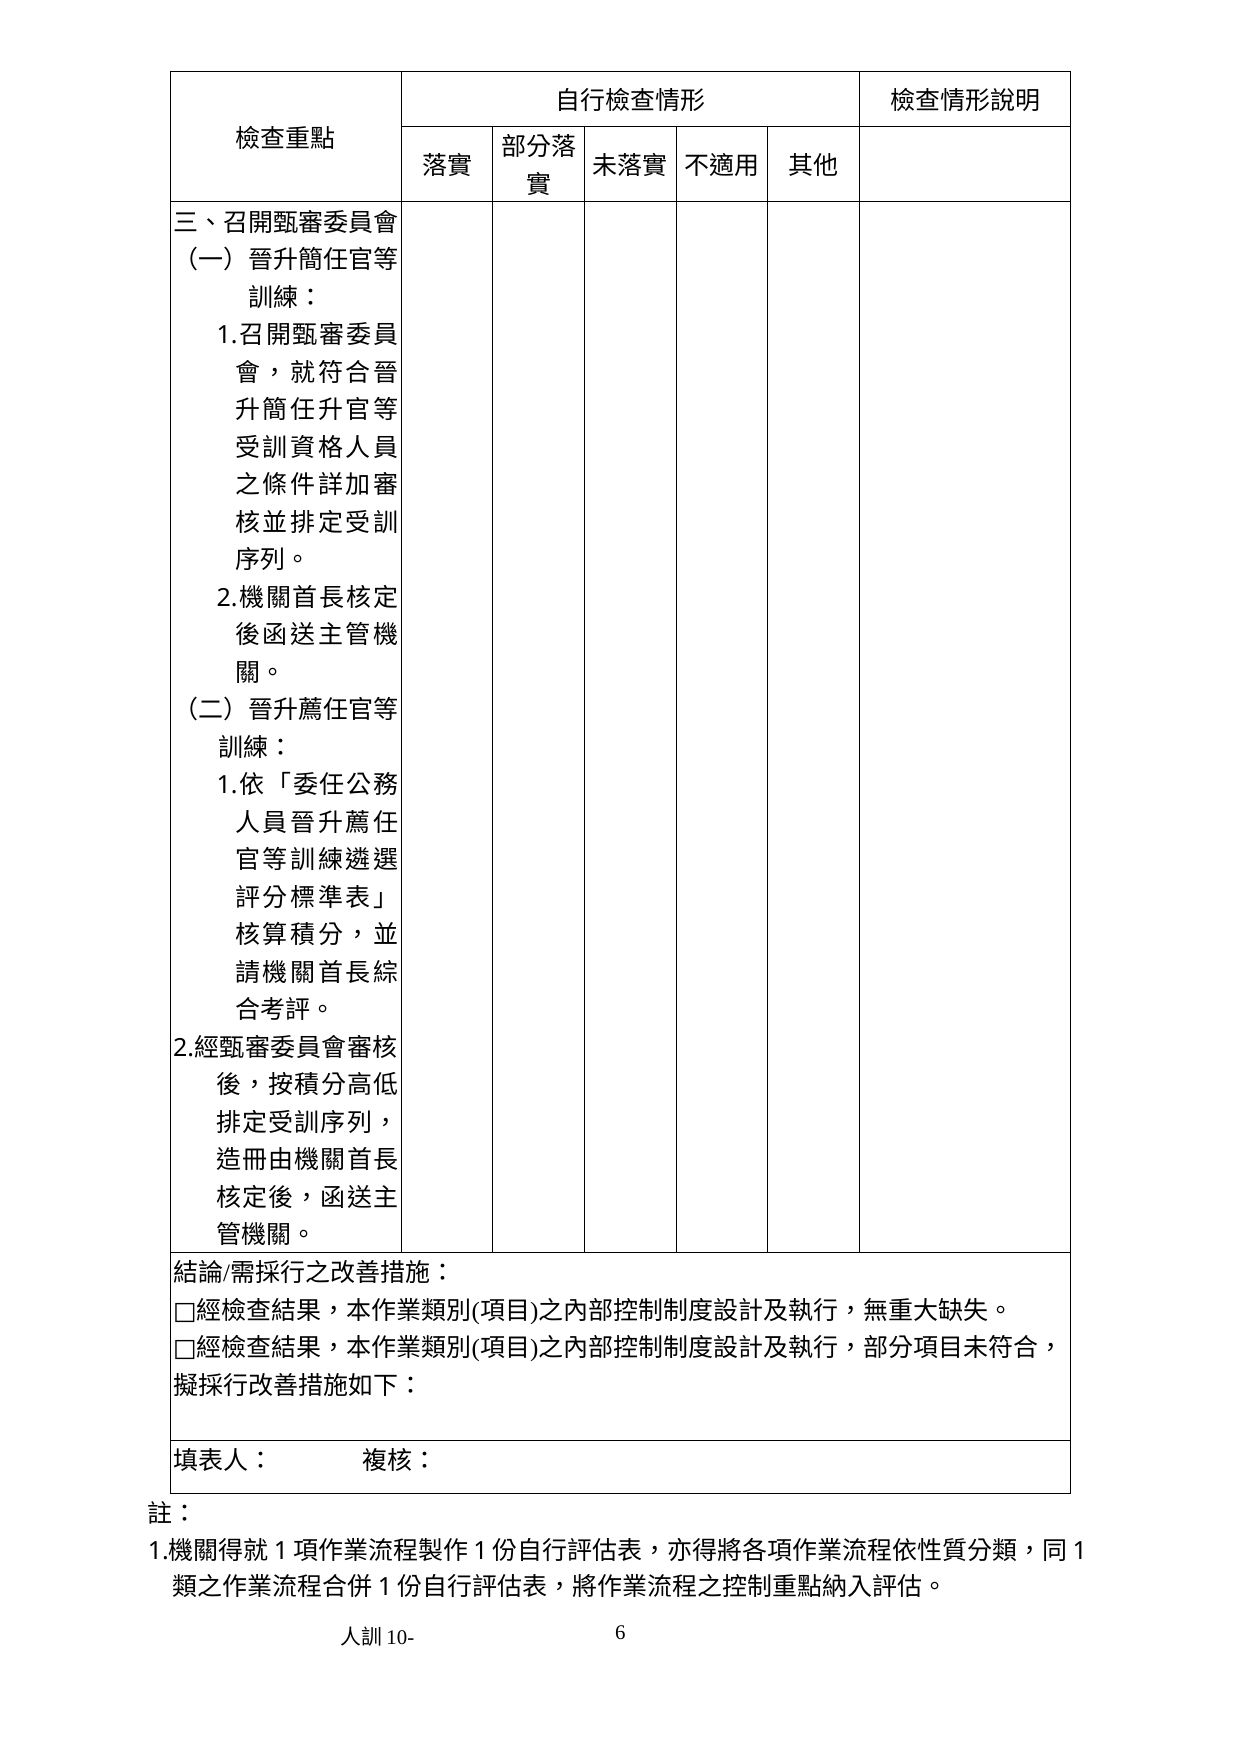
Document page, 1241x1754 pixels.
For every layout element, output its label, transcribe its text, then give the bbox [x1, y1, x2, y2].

table_cell [860, 202, 1070, 1252]
table_cell [860, 127, 1070, 201]
table_cell [402, 202, 492, 1252]
table_cell 落實 [402, 127, 492, 201]
table_cell 其他 [768, 127, 859, 201]
table_cell [585, 202, 676, 1252]
table_cell 部分落實 [493, 127, 584, 201]
table_cell [493, 202, 584, 1252]
table_header 自行檢查情形 [402, 72, 859, 126]
text 註： [148, 1493, 1092, 1531]
text 1.機關得就1項作業流程製作1份自行評估表，亦得將各項作業流程依性質分類，同1類之作業流程合併1份自行評估表，將作業流程之控制重點納入評估。 [148, 1531, 1092, 1603]
table_cell 三、召開甄審委員會 （一）晉升簡任官等訓練： 1.召開甄審委員會，就符合晉升簡任升官等受訓資格人員之條件詳加審核並排定受訓序列。 2.機關首長核定後函送主管機關。 （二）晉升薦任官等訓練： 1.依「委任公務人員晉升薦任官等訓練遴選評分標準表」核算積分，並請機關首長綜合考評。 2.經甄審委員會審核後，按積分高低排定受訓序列，造冊由機關首長核定後，函送主管機關。 [171, 202, 401, 1252]
table_header 檢查情形說明 [860, 72, 1070, 126]
table_cell 不適用 [677, 127, 767, 201]
table_cell [768, 202, 859, 1252]
table_cell 結論/需採行之改善措施： □經檢查結果，本作業類別(項目)之內部控制制度設計及執行，無重大缺失。 □經檢查結果，本作業類別(項目)之內部控制制度設計及執行，部分項目未符合，擬採行改善措施如下： [171, 1253, 1070, 1440]
table_cell 未落實 [585, 127, 676, 201]
table_cell 填表人： 複核： [171, 1441, 1070, 1492]
table_cell [677, 202, 767, 1252]
table_header 檢查重點 [171, 72, 401, 201]
